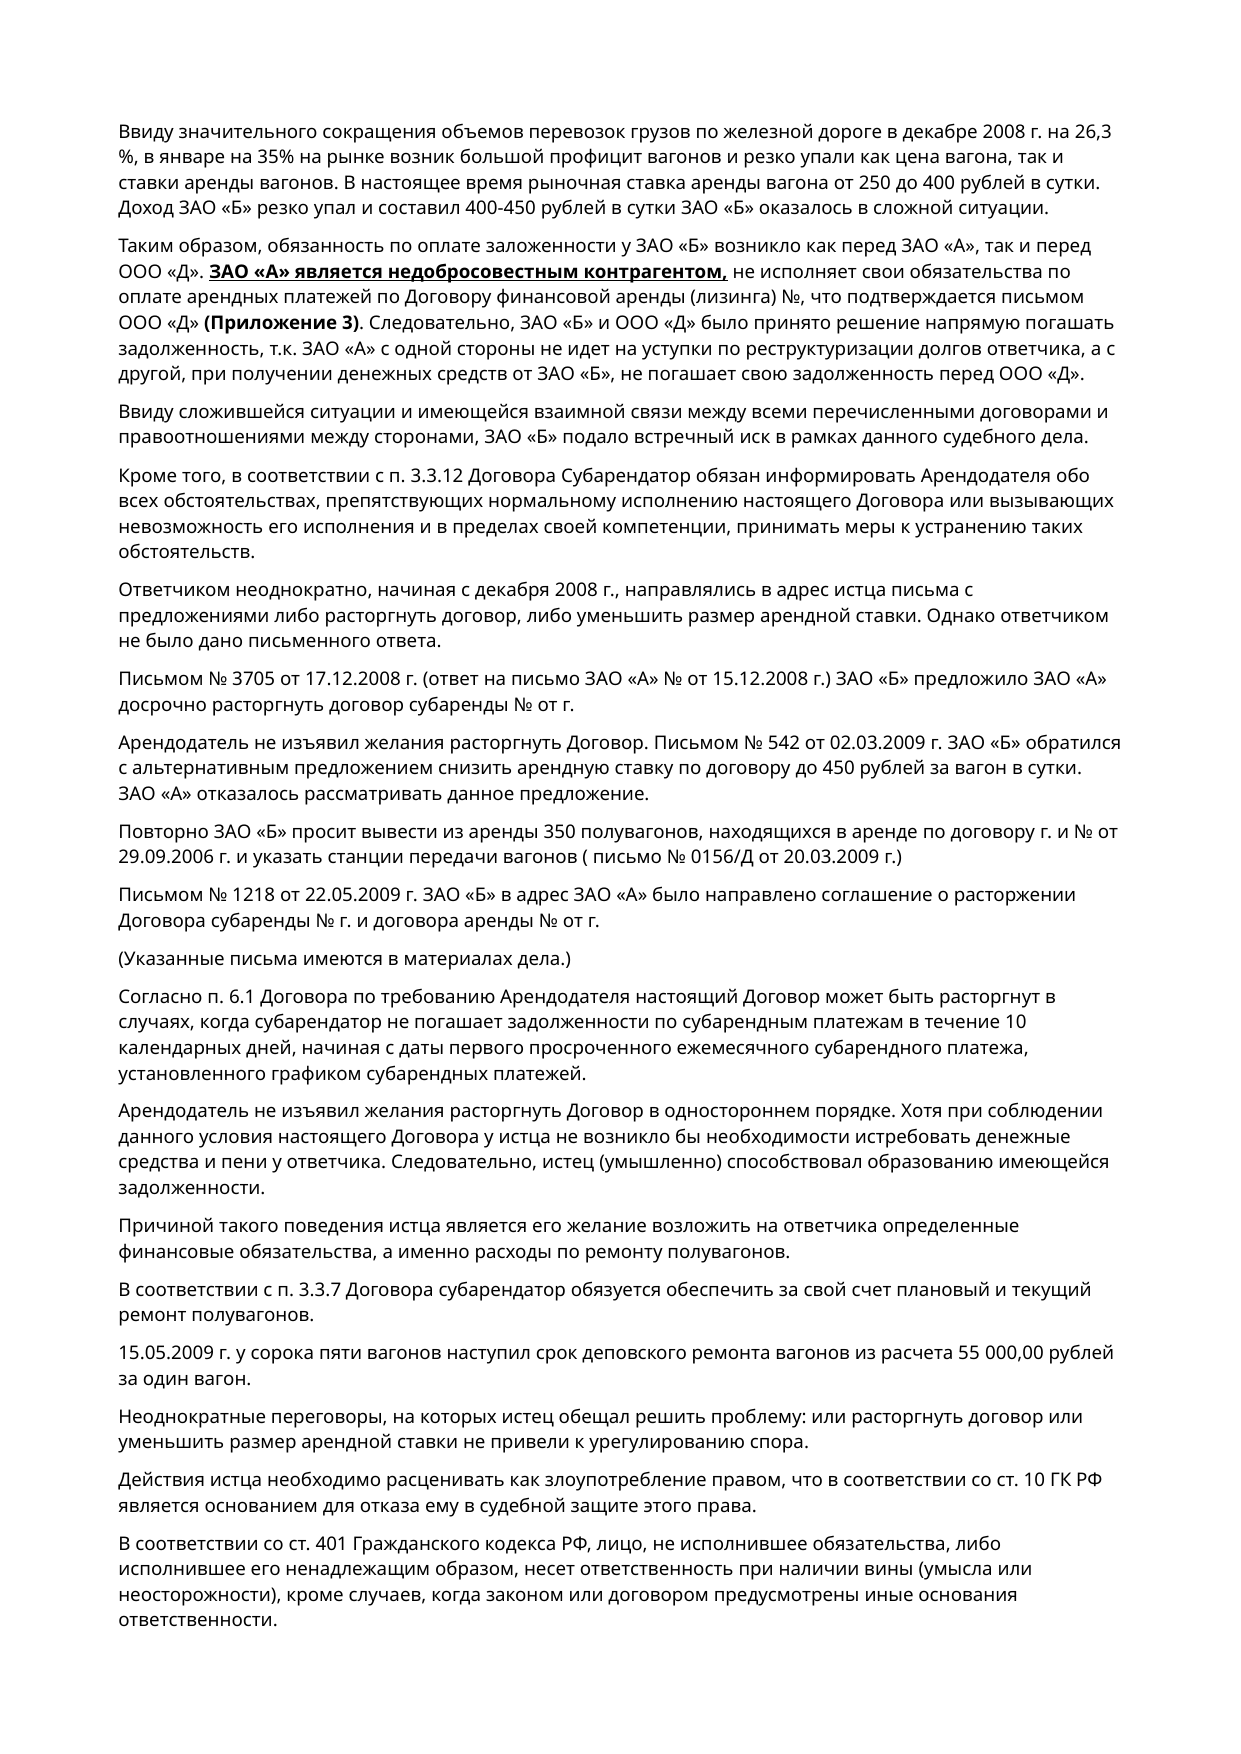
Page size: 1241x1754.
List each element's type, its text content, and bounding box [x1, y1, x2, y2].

text В соответствии с п. 3.3.7 Договора субарендатор обязуется обеспечить за свой счет плановый и текущий ремонт полувагонов. [118, 1276, 1122, 1327]
text 15.05.2009 г. у сорока пяти вагонов наступил срок деповского ремонта вагонов из расчета 55 000,00 рублей за один вагон. [118, 1339, 1122, 1391]
text Неоднократные переговоры, на которых истец обещал решить проблему: или расторгнуть договор или уменьшить размер арендной ставки не привели к урегулированию спора. [118, 1403, 1122, 1454]
text (Указанные письма имеются в материалах дела.) [118, 945, 1122, 971]
text Таким образом, обязанность по оплате заложенности у ЗАО «Б» возникло как перед ЗАО «А», так и перед ООО «Д». ЗАО «А» является недобросовестным контрагентом, не исполняет свои обязательства по оплате арендных платежей по Договору финансовой аренды (лизинга) №, что подтверждается письмом ООО «Д» (Приложение 3). Следовательно, ЗАО «Б» и ООО «Д» было принято решение напрямую погашать задолженность, т.к. ЗАО «А» с одной стороны не идет на уступки по реструктуризации долгов ответчика, а с другой, при получении денежных средств от ЗАО «Б», не погашает свою задолженность перед ООО «Д». [118, 233, 1122, 386]
text Арендодатель не изъявил желания расторгнуть Договор в одностороннем порядке. Хотя при соблюдении данного условия настоящего Договора у истца не возникло бы необходимости истребовать денежные средства и пени у ответчика. Следовательно, истец (умышленно) способствовал образованию имеющейся задолженности. [118, 1098, 1122, 1200]
text Письмом № 1218 от 22.05.2009 г. ЗАО «Б» в адрес ЗАО «А» было направлено соглашение о расторжении Договора субаренды № г. и договора аренды № от г. [118, 882, 1122, 933]
text Письмом № 3705 от 17.12.2008 г. (ответ на письмо ЗАО «А» № от 15.12.2008 г.) ЗАО «Б» предложило ЗАО «А» досрочно расторгнуть договор субаренды № от г. [118, 666, 1122, 717]
text В соответствии со ст. 401 Гражданского кодекса РФ, лицо, не исполнившее обязательства, либо исполнившее его ненадлежащим образом, несет ответственность при наличии вины (умысла или неосторожности), кроме случаев, когда законом или договором предусмотрены иные основания ответственности. [118, 1530, 1122, 1632]
text Ввиду сложившейся ситуации и имеющейся взаимной связи между всеми перечисленными договорами и правоотношениями между сторонами, ЗАО «Б» подало встречный иск в рамках данного судебного дела. [118, 398, 1122, 449]
text Ввиду значительного сокращения объемов перевозок грузов по железной дороге в декабре 2008 г. на 26,3 %, в январе на 35% на рынке возник большой профицит вагонов и резко упали как цена вагона, так и ставки аренды вагонов. В настоящее время рыночная ставка аренды вагона от 250 до 400 рублей в сутки. Доход ЗАО «Б» резко упал и составил 400-450 рублей в сутки ЗАО «Б» оказалось в сложной ситуации. [118, 118, 1122, 220]
text Кроме того, в соответствии с п. 3.3.12 Договора Субарендатор обязан информировать Арендодателя обо всех обстоятельствах, препятствующих нормальному исполнению настоящего Договора или вызывающих невозможность его исполнения и в пределах своей компетенции, принимать меры к устранению таких обстоятельств. [118, 462, 1122, 564]
text Причиной такого поведения истца является его желание возложить на ответчика определенные финансовые обязательства, а именно расходы по ремонту полувагонов. [118, 1212, 1122, 1263]
text Согласно п. 6.1 Договора по требованию Арендодателя настоящий Договор может быть расторгнут в случаях, когда субарендатор не погашает задолженности по субарендным платежам в течение 10 календарных дней, начиная с даты первого просроченного ежемесячного субарендного платежа, установленного графиком субарендных платежей. [118, 983, 1122, 1085]
text Действия истца необходимо расценивать как злоупотребление правом, что в соответствии со ст. 10 ГК РФ является основанием для отказа ему в судебной защите этого права. [118, 1467, 1122, 1518]
text Арендодатель не изъявил желания расторгнуть Договор. Письмом № 542 от 02.03.2009 г. ЗАО «Б» обратился с альтернативным предложением снизить арендную ставку по договору до 450 рублей за вагон в сутки. ЗАО «А» отказалось рассматривать данное предложение. [118, 729, 1122, 806]
text Ответчиком неоднократно, начиная с декабря 2008 г., направлялись в адрес истца письма с предложениями либо расторгнуть договор, либо уменьшить размер арендной ставки. Однако ответчиком не было дано письменного ответа. [118, 576, 1122, 653]
text Повторно ЗАО «Б» просит вывести из аренды 350 полувагонов, находящихся в аренде по договору г. и № от 29.09.2006 г. и указать станции передачи вагонов ( письмо № 0156/Д от 20.03.2009 г.) [118, 818, 1122, 869]
